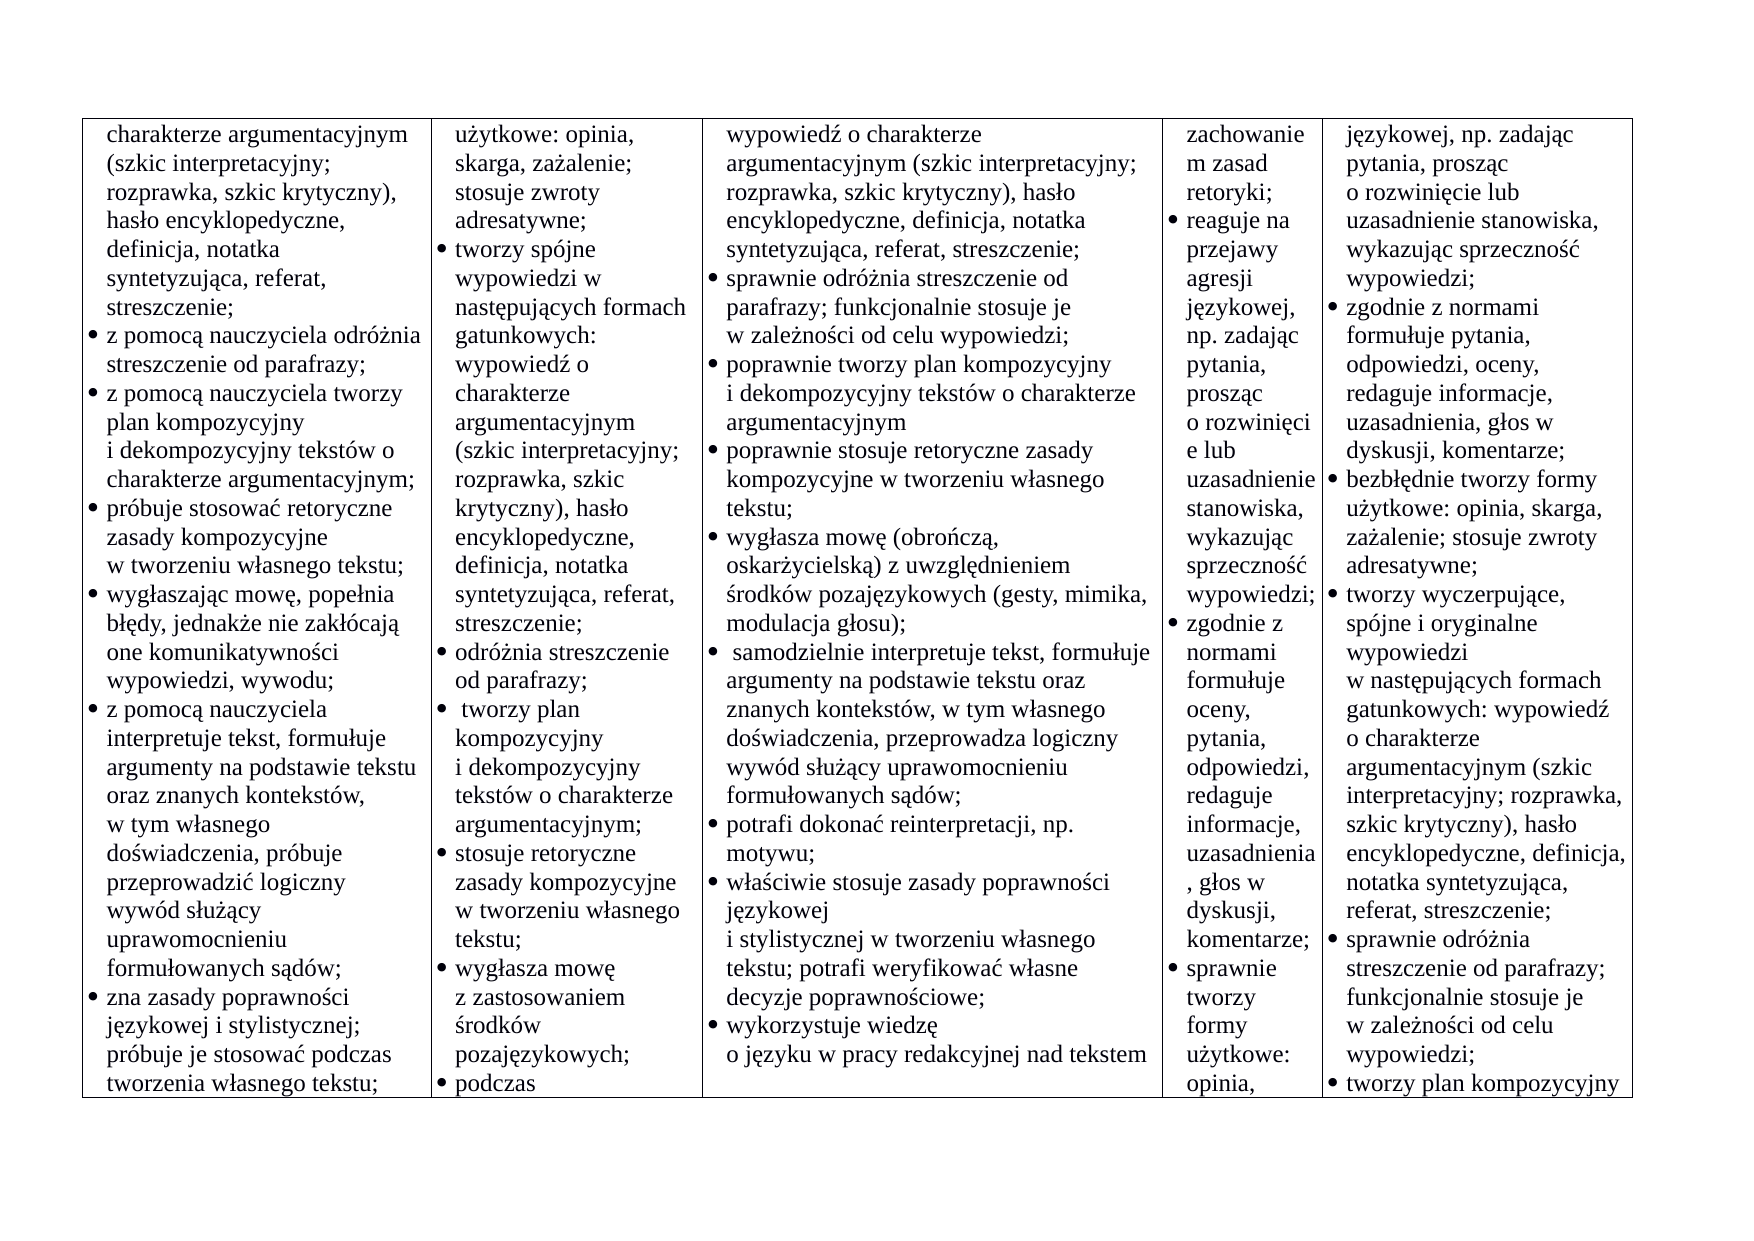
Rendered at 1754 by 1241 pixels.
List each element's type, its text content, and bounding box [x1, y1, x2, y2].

table_cell tworzy teksty mówione i pisane odznaczające się oryginalnością oraz wartościami artystycznymi; rozwija swoją twórczość (próby literackie, pisanie do gazetki szkolnej, warsztaty pisarstwa i inne); zgadza się z cudzymi poglądami lub polemizuje z nimi, rzeczowo uzasadniając własne zdanie; buduje wypowiedź w sposób świadomy, ze znajomością jej funkcji językowej, z uwzględnieniem celu i adresata, z zachowaniem zasad retoryki; reaguje na przejawy agresji językowej, np. zadając pytania, prosząc o rozwinięcie lub uzasadnienie stanowiska, wykazując sprzeczność wypowiedzi; zgodnie z normami formułuje pytania, odpowiedzi, oceny, redaguje informacje, uzasadnienia, głos w dyskusji, komentarze; bezbłędnie tworzy formy użytkowe: opinia, skarga, zażalenie; stosuje zwroty adresatywne; tworzy wyczerpujące, spójne i oryginalne wypowiedzi w następujących formach gatunkowych: wypowiedź o charakterze argumentacyjnym (szkic interpretacyjny; rozprawka, szkic krytyczny), hasło encyklopedyczne, definicja, notatka syntetyzująca, referat, streszczenie; sprawnie odróżnia streszczenie od parafrazy; funkcjonalnie stosuje je w zależności od celu wypowiedzi; tworzy plan kompozycyjny i dekompozycyjny tekstów o charakterze argumentacyjnym; stosuje retoryczne zasady kompozycyjne w tworzeniu własnego tekstu; wygłasza mowę (obrończą, oskarżycielską) z uwzględnieniem środków retorycznych i pozajęzykowych (posługuje się modulacją głosu w celu nadania wypowiedzi odpowiedniego tonu, np. parodystycznego, patetycznego itp., stosuje odpowiednią mimikę, gestykulację); w interpretacji przedstawia propozycję odczytania tekstu na poziomie dosłownym, przenośnym i symbolicznym, formułuje argumenty na podstawie tekstu oraz znanych kontekstów, w tym własnego doświadczenia, przeprowadza logiczny wywód służący uprawomocnieniu formułowanych sądów; potrafi dokonać reinterpretacji, np. motywu; właściwie stosuje wszystkie zasady poprawności językowej i stylistycznej w tworzeniu własnego tekstu; potrafi weryfikować własne decyzje poprawnościowe wykorzystuje wiedzę o języku w pracy redakcyjnej nad tekstem własnym, dokonuje korekty tekstu własnego, stosuje kryteria poprawności językowej. [1323, 119, 1632, 1097]
table_cell zachowaniem zasad retoryki; reaguje na przejawy agresji językowej, np. zadając pytania, prosząc o rozwinięcie lub uzasadnienie stanowiska, wykazując sprzeczność wypowiedzi; zgodnie z normami formułuje oceny, pytania, odpowiedzi, redaguje informacje, uzasadnienia, głos w dyskusji, komentarze; sprawnie tworzy formy użytkowe: opinia, [1163, 119, 1322, 1097]
table_cell wypowiedź o charakterze argumentacyjnym (szkic interpretacyjny; rozprawka, szkic krytyczny), hasło encyklopedyczne, definicja, notatka syntetyzująca, referat, streszczenie; sprawnie odróżnia streszczenie od parafrazy; funkcjonalnie stosuje je w zależności od celu wypowiedzi; poprawnie tworzy plan kompozycyjny i dekompozycyjny tekstów o charakterze argumentacyjnym poprawnie stosuje retoryczne zasady kompozycyjne w tworzeniu własnego tekstu; wygłasza mowę (obrończą, oskarżycielską) z uwzględnieniem środków pozajęzykowych (gesty, mimika, modulacja głosu); samodzielnie interpretuje tekst, formułuje argumenty na podstawie tekstu oraz znanych kontekstów, w tym własnego doświadczenia, przeprowadza logiczny wywód służący uprawomocnieniu formułowanych sądów; potrafi dokonać reinterpretacji, np. motywu; właściwie stosuje zasady poprawności językowej i stylistycznej w tworzeniu własnego tekstu; potrafi weryfikować własne decyzje poprawnościowe; wykorzystuje wiedzę o języku w pracy redakcyjnej nad tekstem [703, 119, 1162, 1097]
table_cell zajmuje stanowisko w danej sprawie, ale nie zawsze potrafi uzasadnić własne zdanie; zazwyczaj umie zbudować wypowiedź z uwzględnieniem celu i adresata; na ogół potrafi dostrzec przejawy agresji językowej; przy pomocy nauczyciela formułuje oceny, pytania, odpowiedzi; redaguje proste informacje, uzasadnienia, komentarze; z pomocą nauczyciela tworzy formy użytkowe: opinia, skarga, zażalenie; stosuje zwroty adresatywne; z pomocą nauczyciela tworzy wypowiedzi w następujących formach gatunkowych: wypowiedź o charakterze argumentacyjnym (szkic interpretacyjny; rozprawka, szkic krytyczny), hasło encyklopedyczne, definicja, notatka syntetyzująca, referat, streszczenie; z pomocą nauczyciela odróżnia streszczenie od parafrazy; z pomocą nauczyciela tworzy plan kompozycyjny i dekompozycyjny tekstów o charakterze argumentacyjnym; próbuje stosować retoryczne zasady kompozycyjne w tworzeniu własnego tekstu; wygłaszając mowę, popełnia błędy, jednakże nie zakłócają one komunikatywności wypowiedzi, wywodu; z pomocą nauczyciela interpretuje tekst, formułuje argumenty na podstawie tekstu oraz znanych kontekstów, w tym własnego doświadczenia, próbuje przeprowadzić logiczny wywód służący uprawomocnieniu formułowanych sądów; zna zasady poprawności językowej i stylistycznej; próbuje je stosować podczas tworzenia własnego tekstu; wykorzystuje wiedzę o języku w pracy redakcyjnej nad tekstem własnym. [83, 119, 431, 1097]
table_cell zgadza się z cudzymi poglądami lub podejmuje próbę polemiki z nimi, uzasadniając własne zdanie; buduje wypowiedź, określa jej cel i adresata, zna funkcję, którą ma spełnić; dostrzega przejawy agresji językowej i reaguje na nią; zgodnie z normami formułuje oceny, pytania, odpowiedzi, redaguje informacje, uzasadnienia, komentarze, głos w dyskusji; tworzy formy użytkowe: opinia, skarga, zażalenie; stosuje zwroty adresatywne; tworzy spójne wypowiedzi w następujących formach gatunkowych: wypowiedź o charakterze argumentacyjnym (szkic interpretacyjny; rozprawka, szkic krytyczny), hasło encyklopedyczne, definicja, notatka syntetyzująca, referat, streszczenie; odróżnia streszczenie od parafrazy; tworzy plan kompozycyjny i dekompozycyjny tekstów o charakterze argumentacyjnym; stosuje retoryczne zasady kompozycyjne w tworzeniu własnego tekstu; wygłasza mowę z zastosowaniem środków pozajęzykowych; podczas interpretowania tekstu formułuje argumenty na jego podstawie oraz odwołując się do znanych kontekstów, w tym własnego doświadczenia; przeprowadza logiczny wywód służący uprawomocnieniu formułowanych sądów; zna zasady poprawności językowej i stylistycznej i stosuje je w tworzeniu własnego tekstu; wykorzystuje wiedzę o języku w pracy redakcyjnej nad tekstem własnym, stosuje kryteria poprawności językowej. [432, 119, 702, 1097]
